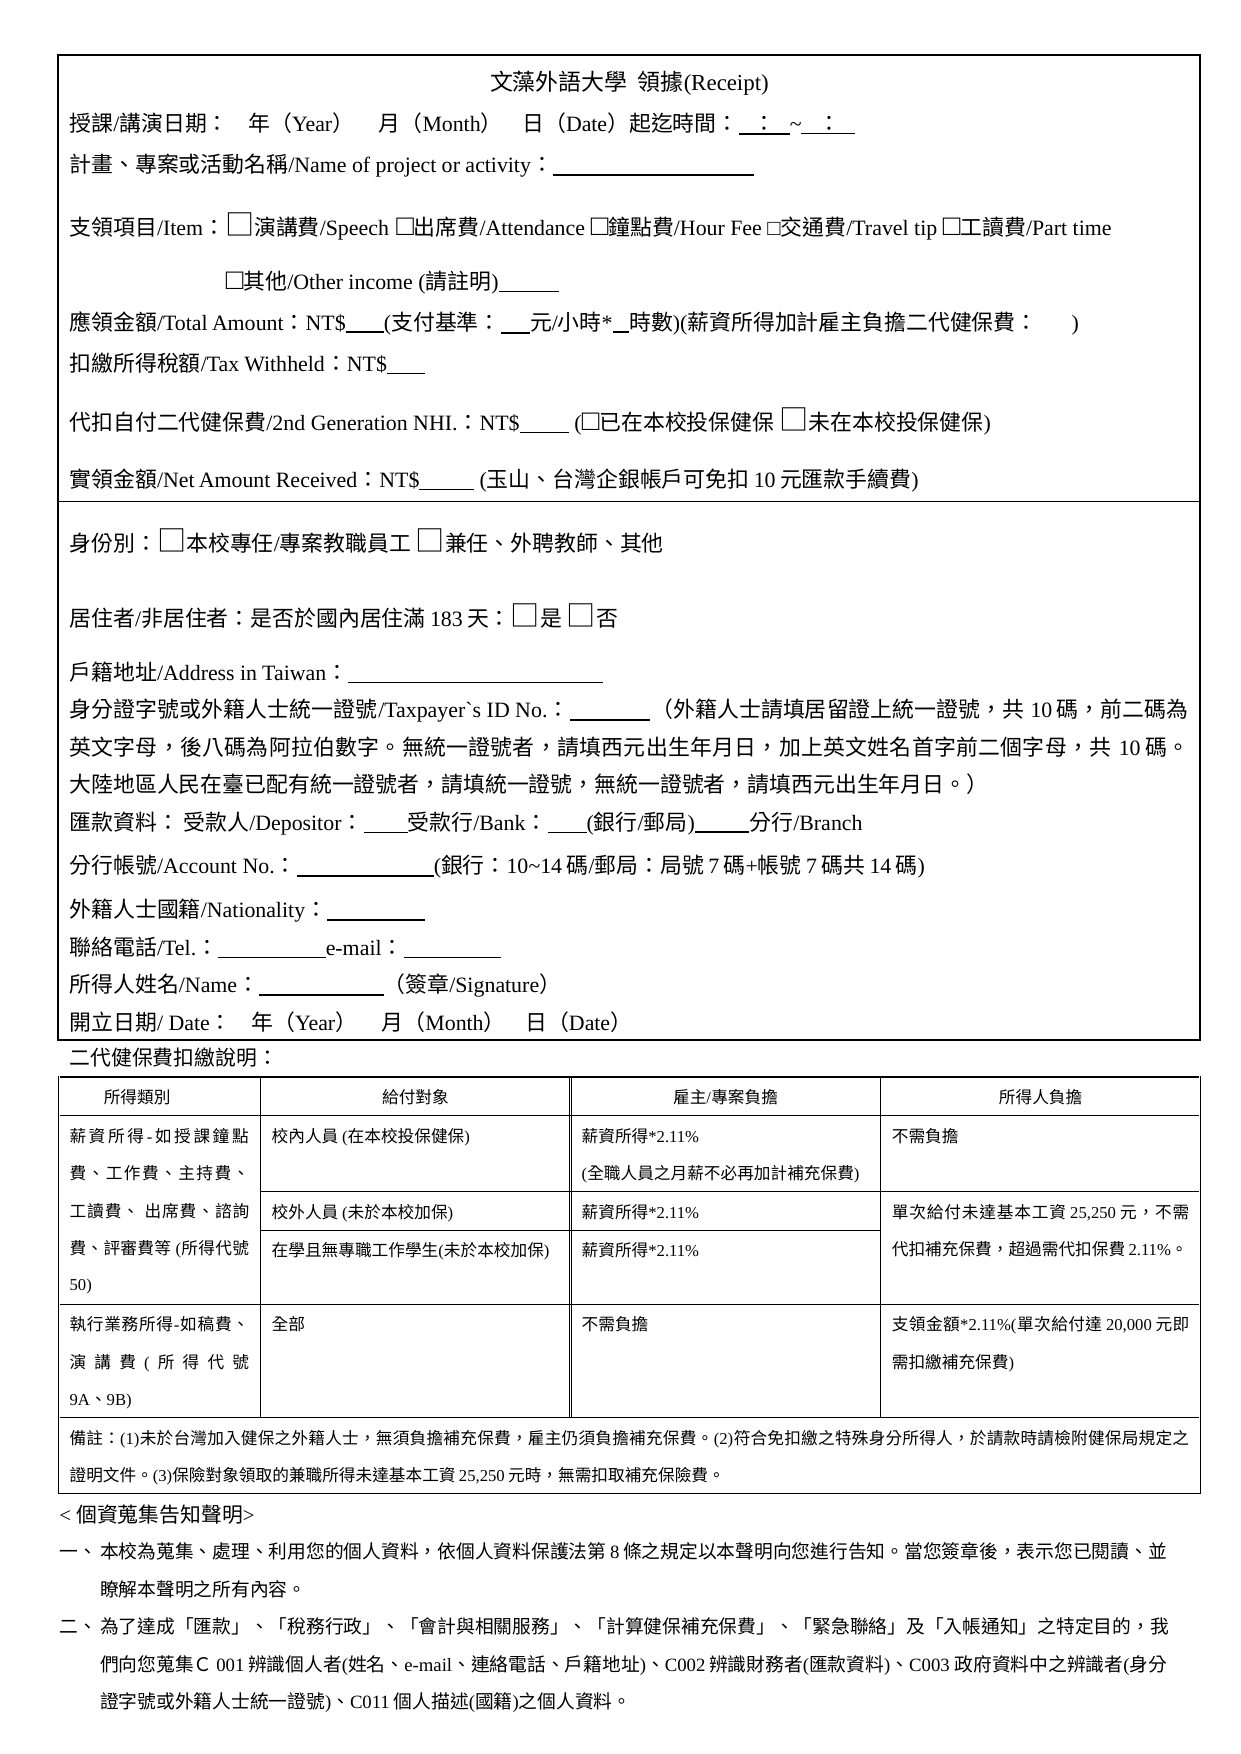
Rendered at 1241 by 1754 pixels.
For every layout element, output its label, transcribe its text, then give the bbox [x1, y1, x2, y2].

table_cell 所得人負擔 [881, 1076, 1200, 1115]
table_cell 薪資所得-如授課鐘點費、工作費、主持費、工讀費、 出席費、諮詢費、評審費等 (所得代號50) [59, 1116, 260, 1303]
table_cell 全部 [261, 1305, 569, 1417]
table_cell 所得類別 [59, 1077, 260, 1115]
table_cell 二代健保費扣繳說明： [58, 1041, 1200, 1076]
table_cell 雇主/專案負擔 [572, 1078, 880, 1115]
table_cell 身份別：□本校專任/專案教職員工 □兼任、外聘教師、其他 居住者/非居住者：是否於國內居住滿183天：□是 □否 戶籍地址/Address in Taiwan： 身分證字號或外籍人士統一證號/Taxpayer`s ID No.： （外籍人士請填居留證上統一證號，共10碼，前二碼為英文字母，後八碼為阿拉伯數字。無統一證號者，請填西元出生年月日，加上英文姓名首字前二個字母，共10碼。大陸地區人民在臺已配有統一證號者，請填統一證號，無統一證號者，請填西元出生年月日。） 匯款資料： 受款人/Depositor： 受款行/Bank： (銀行/郵局) 分行/Branch 分行帳號/Account No.： (銀行：10~14碼/郵局：局號7碼+帳號7碼共14碼) 外籍人士國籍/Nationality： 聯絡電話/Tel.： e-mail： 所得人姓名/Name： （簽章/Signature） 開立日期/ Date： 年（Year） 月（Month） 日（Date） [59, 502, 1199, 1039]
table_cell 執行業務所得-如稿費、演講費(所得代號9A、9B) [59, 1305, 260, 1417]
table_cell 薪資所得*2.11% [572, 1192, 880, 1229]
table_cell 校外人員 (未於本校加保) [261, 1192, 569, 1229]
list 為了達成「匯款」、「稅務行政」、「會計與相關服務」、「計算健保補充保費」、「緊急聯絡」及「入帳通知」之特定目的，我們向您蒐集Ｃ001辨識個人者(姓名、e-mail、連絡電話、戶籍地址)、C002辨識財務者(匯款資料)、C003 政府資料中之辨識者(身分證字號或外籍人士統一證號)、C011個人描述(國籍)之個人資料。 [59, 1607, 1181, 1719]
list 本校為蒐集、處理、利用您的個人資料，依個人資料保護法第8條之規定以本聲明向您進行告知。當您簽章後，表示您已閱讀、並瞭解本聲明之所有內容。 [59, 1532, 1181, 1607]
table_cell 校內人員 (在本校投保健保) [261, 1116, 569, 1191]
table_cell 單次給付未達基本工資25,250元，不需代扣補充保費，超過需代扣保費2.11%。 [881, 1191, 1200, 1303]
table_cell 在學且無專職工作學生(未於本校加保) [261, 1231, 569, 1303]
table_cell 支領金額*2.11%(單次給付達20,000元即需扣繳補充保費) [881, 1304, 1200, 1417]
table_cell 薪資所得*2.11% (全職人員之月薪不必再加計補充保費) [572, 1116, 880, 1191]
table_header 文藻外語大學 領據(Receipt) 授課/講演日期： 年（Year） 月（Month） 日（Date）起迄時間： ： ~ ： 計畫、專案或活動名稱/Name of project or activity： 支領項目/Item：□演講費/Speech □出席費/Attendance □鐘點費/Hour Fee □交通費/Travel tip □工讀費/Part time □其他/Other income (請註明) 應領金額/Total Amount：NT$ (支付基準： 元/小時* 時數)(薪資所得加計雇主負擔二代健保費： ) 扣繳所得稅額/Tax Withheld：NT$ 代扣自付二代健保費/2nd Generation NHI.：NT$ (□已在本校投保健保 □未在本校投保健保) 實領金額/Net Amount Received：NT$ (玉山、台灣企銀帳戶可免扣10元匯款手續費) [59, 56, 1199, 501]
text < 個資蒐集告知聲明> [59, 1494, 1181, 1532]
table_cell 不需負擔 [572, 1305, 880, 1417]
table_cell 給付對象 [261, 1078, 569, 1115]
table_cell 備註：(1)未於台灣加入健保之外籍人士，無須負擔補充保費，雇主仍須負擔補充保費。(2)符合免扣繳之特殊身分所得人，於請款時請檢附健保局規定之證明文件。(3)保險對象領取的兼職所得未達基本工資25,250元時，無需扣取補充保險費。 [59, 1417, 1200, 1493]
table_cell 薪資所得*2.11% [572, 1231, 880, 1303]
table_cell 不需負擔 [881, 1115, 1200, 1191]
